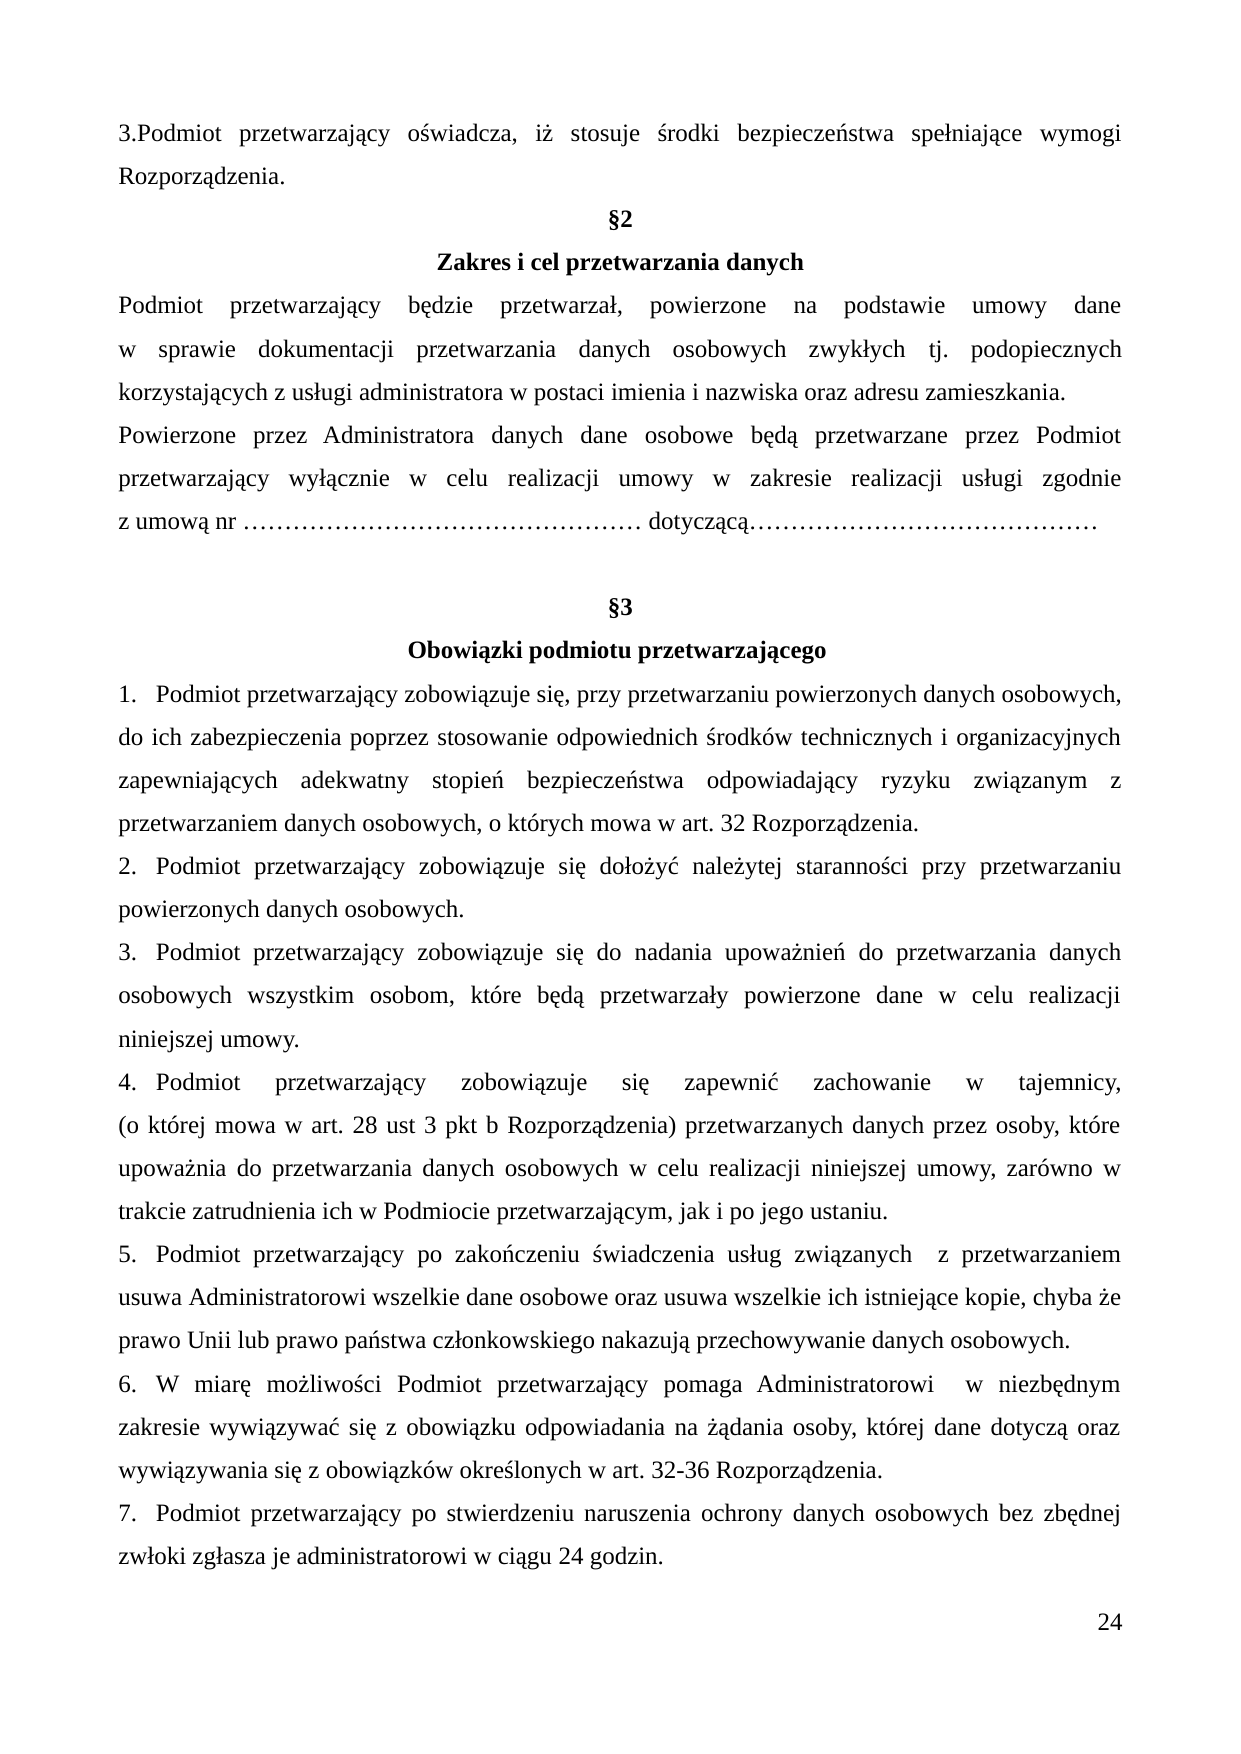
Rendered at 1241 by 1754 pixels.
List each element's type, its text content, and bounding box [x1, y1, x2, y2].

list Podmiot przetwarzający po zakończeniu świadczenia usług związanych z przetwarzaniem usuwa Administratorowi wszelkie dane osobowe oraz usuwa wszelkie ich istniejące kopie, chyba że prawo Unii lub prawo państwa członkowskiego nakazują przechowywanie danych osobowych. [118, 1239, 1122, 1354]
list Podmiot przetwarzający zobowiązuje się do nadania upoważnień do przetwarzania danych osobowych wszystkim osobom, które będą przetwarzały powierzone dane w celu realizacji niniejszej umowy. [118, 937, 1122, 1052]
list Podmiot przetwarzający będzie przetwarzał, powierzone na podstawie umowy dane w sprawie dokumentacji przetwarzania danych osobowych zwykłych tj. podopiecznych korzystających z usługi administratora w postaci imienia i nazwiska oraz adresu zamieszkania. [118, 291, 1122, 406]
list Podmiot przetwarzający zobowiązuje się, przy przetwarzaniu powierzonych danych osobowych, do ich zabezpieczenia poprzez stosowanie odpowiednich środków technicznych i organizacyjnych zapewniających adekwatny stopień bezpieczeństwa odpowiadający ryzyku związanym z przetwarzaniem danych osobowych, o których mowa w art. 32 Rozporządzenia. [118, 679, 1122, 837]
text Obowiązki podmiotu przetwarzającego [118, 636, 1122, 664]
list Powierzone przez Administratora danych dane osobowe będą przetwarzane przez Podmiot przetwarzający wyłącznie w celu realizacji umowy w zakresie realizacji usługi zgodnie z umową nr ………………………………………… dotyczącą…………………………………… [118, 420, 1122, 535]
list W miarę możliwości Podmiot przetwarzający pomaga Administratorowi w niezbędnym zakresie wywiązywać się z obowiązku odpowiadania na żądania osoby, której dane dotyczą oraz wywiązywania się z obowiązków określonych w art. 32-36 Rozporządzenia. [118, 1369, 1122, 1484]
text §3 [118, 592, 1122, 621]
list Podmiot przetwarzający zobowiązuje się dołożyć należytej staranności przy przetwarzaniu powierzonych danych osobowych. [118, 851, 1122, 923]
list Podmiot przetwarzający zobowiązuje się zapewnić zachowanie w tajemnicy, (o której mowa w art. 28 ust 3 pkt b Rozporządzenia) przetwarzanych danych przez osoby, które upoważnia do przetwarzania danych osobowych w celu realizacji niniejszej umowy, zarówno w trakcie zatrudnienia ich w Podmiocie przetwarzającym, jak i po jego ustaniu. [118, 1067, 1122, 1225]
text §2 [118, 204, 1122, 233]
list 3.Podmiot przetwarzający oświadcza, iż stosuje środki bezpieczeństwa spełniające wymogi Rozporządzenia. [118, 118, 1122, 190]
list Podmiot przetwarzający po stwierdzeniu naruszenia ochrony danych osobowych bez zbędnej zwłoki zgłasza je administratorowi w ciągu 24 godzin. [118, 1498, 1122, 1570]
text Zakres i cel przetwarzania danych [118, 247, 1122, 276]
